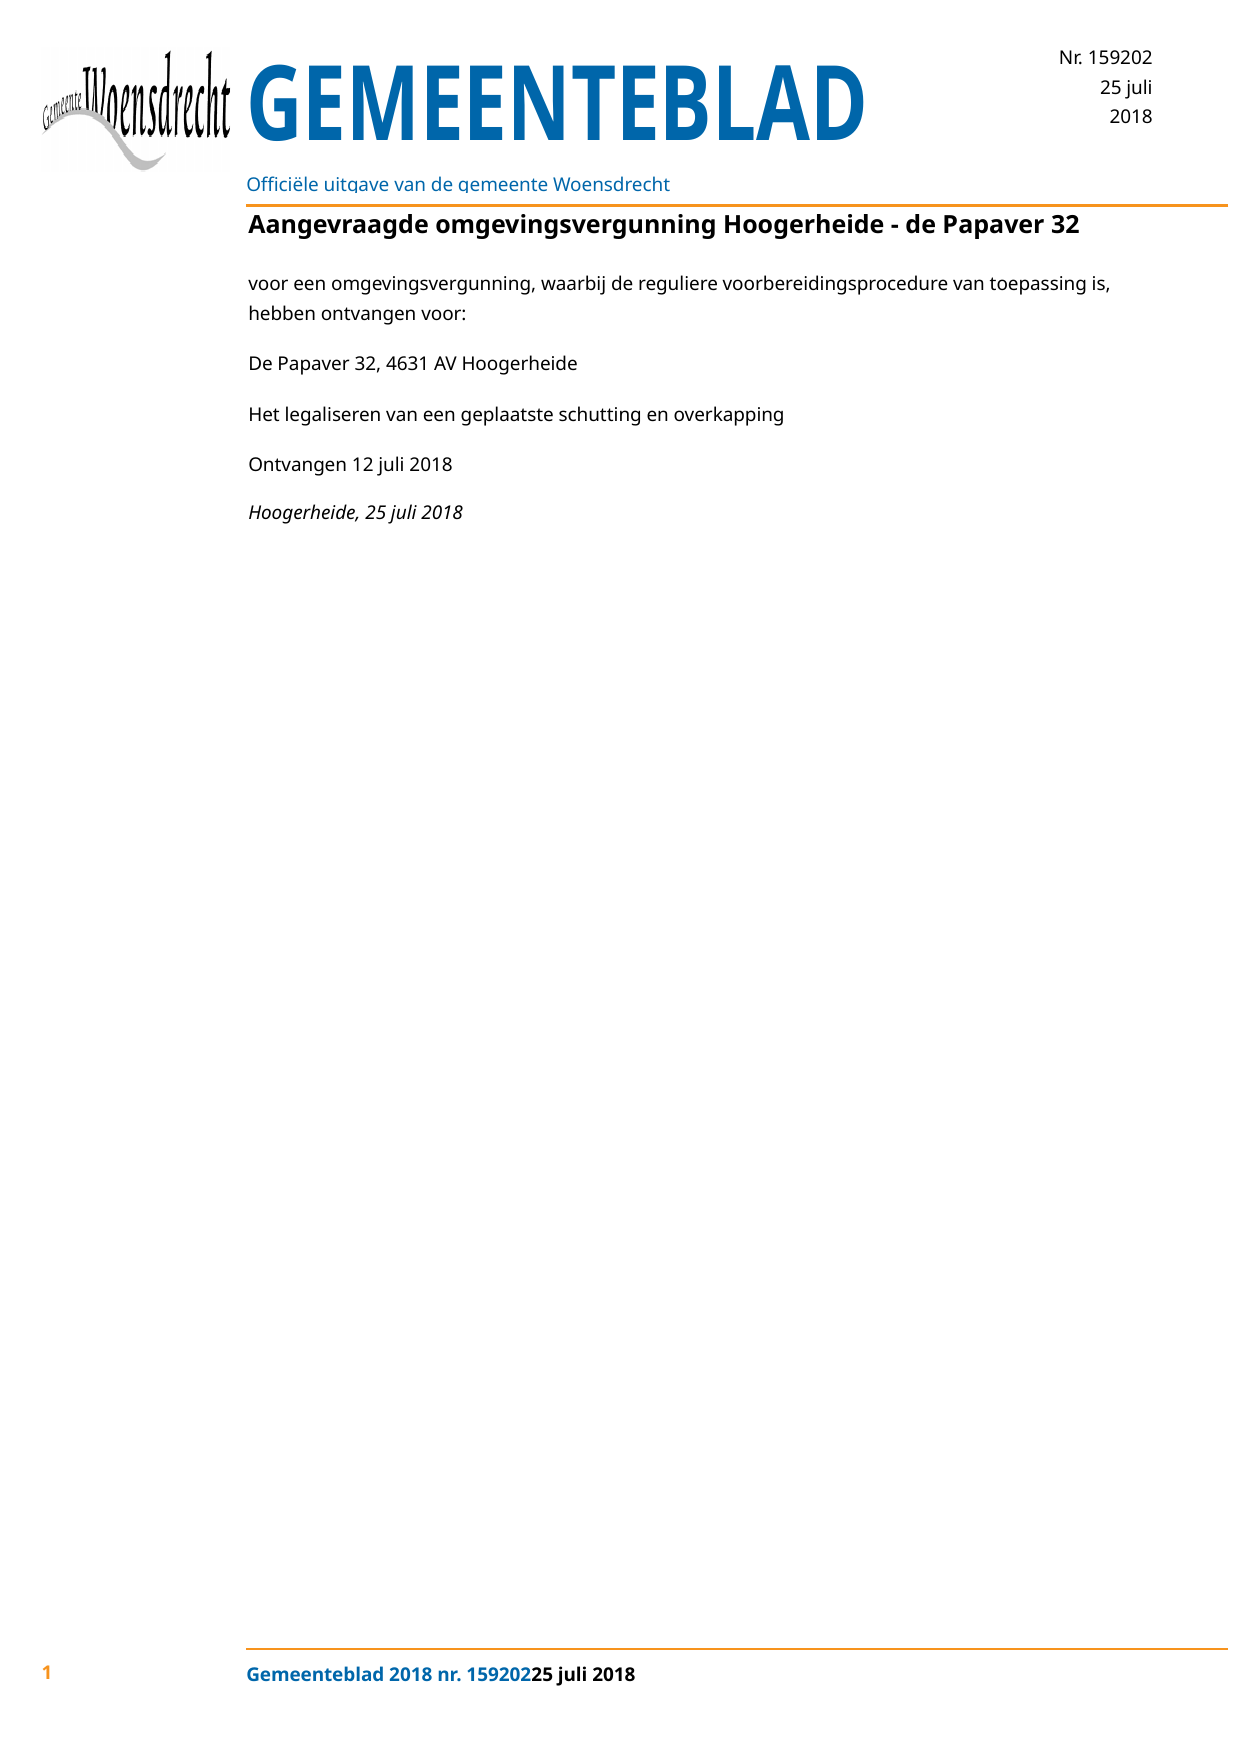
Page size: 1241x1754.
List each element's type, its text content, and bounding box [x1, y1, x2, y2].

text Het legaliseren van een geplaatste schutting en overkapping [248, 401, 1152, 426]
text Aangevraagde omgevingsvergunning Hoogerheide - de Papaver 32 [248, 207, 1152, 241]
text Hoogerheide, 25 juli 2018 [248, 499, 1152, 525]
text voor een omgevingsvergunning, waarbij de reguliere voorbereidingsprocedure van toepassing is, hebben ontvangen voor: [248, 270, 1152, 326]
picture [41, 47, 231, 172]
text Ontvangen 12 juli 2018 [248, 451, 1152, 477]
text De Papaver 32, 4631 AV Hoogerheide [248, 350, 1152, 376]
